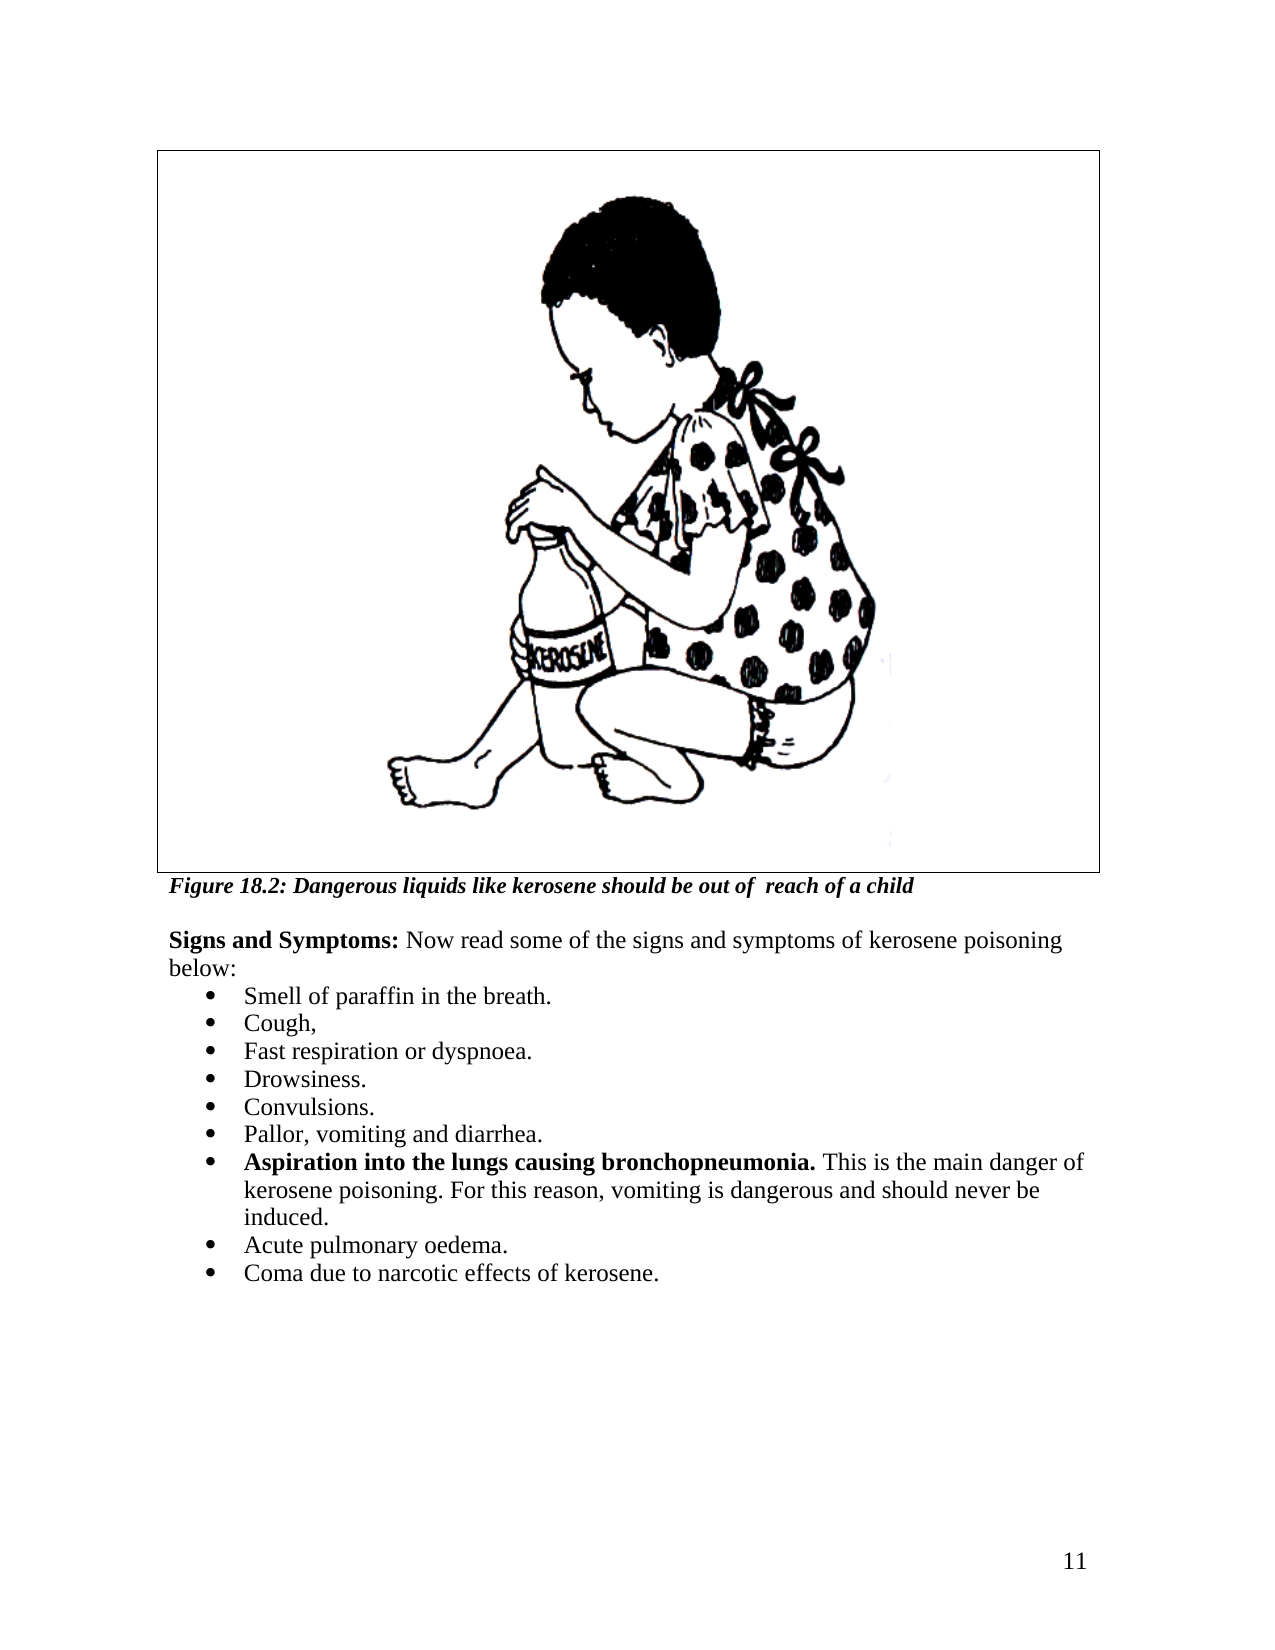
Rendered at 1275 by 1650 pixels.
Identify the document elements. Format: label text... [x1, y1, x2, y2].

text Signs and Symptoms: Now read some of the signs and symptoms of kerosene poisoning below: [169, 926, 1087, 982]
list Convulsions. [206, 1093, 1087, 1120]
list Coma due to narcotic effects of kerosene. [206, 1259, 1087, 1287]
text Figure 18.2: Dangerous liquids like kerosene should be out of reach of a child [169, 873, 1087, 899]
list Fast respiration or dyspnoea. [206, 1037, 1087, 1065]
list Cough, [206, 1009, 1087, 1037]
list Aspiration into the lungs causing bronchopneumonia. This is the main danger of kerosene poisoning. For this reason, vomiting is dangerous and should never be induced. [206, 1148, 1087, 1231]
list Smell of paraffin in the breath. [206, 982, 1087, 1009]
picture [364, 160, 892, 864]
list Acute pulmonary oedema. [206, 1231, 1087, 1259]
list Drowsiness. [206, 1065, 1087, 1093]
list Pallor, vomiting and diarrhea. [206, 1120, 1087, 1148]
table_header [158, 151, 1099, 872]
